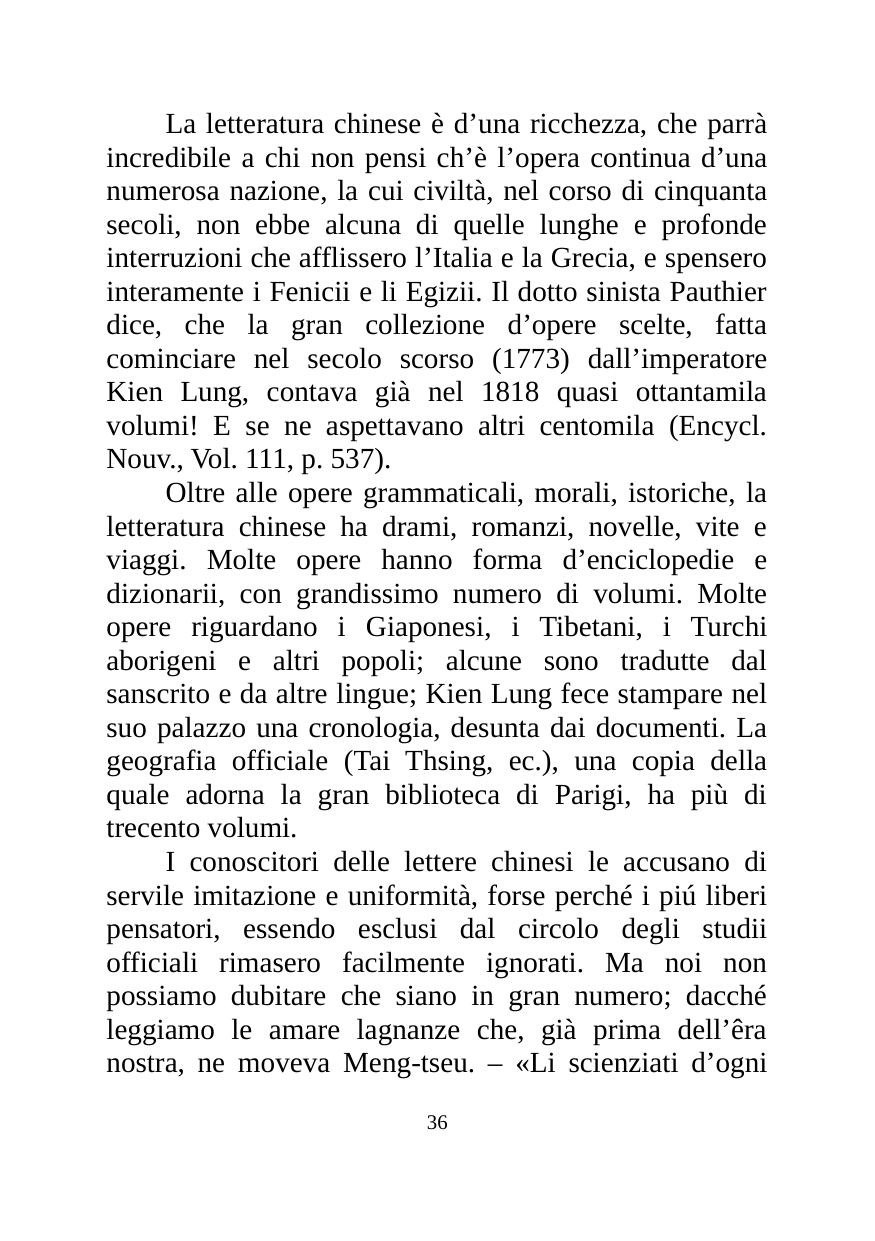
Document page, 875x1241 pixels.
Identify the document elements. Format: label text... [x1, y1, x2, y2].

text La letteratura chinese è d’una ricchezza, che parrà incredibile a chi non pensi ch’è l’opera continua d’una numerosa nazione, la cui civiltà, nel corso di cinquanta secoli, non ebbe alcuna di quelle lunghe e profonde interruzioni che afflissero l’Italia e la Grecia, e spensero interamente i Fenicii e li Egizii. Il dotto sinista Pauthier dice, che la gran collezione d’opere scelte, fatta cominciare nel secolo scorso (1773) dall’imperatore Kien Lung, contava già nel 1818 quasi ottantamila volumi! E se ne aspettavano altri centomila (Encycl. Nouv., Vol. 111, p. 537). [106, 106, 768, 475]
text I conoscitori delle lettere chinesi le accusano di servile imitazione e uniformità, forse perché i piú liberi pensatori, essendo esclusi dal circolo degli studii officiali rimasero facilmente ignorati. Ma noi non possiamo dubitare che siano in gran numero; dacché leggiamo le amare lagnanze che, già prima dell’êra nostra, ne moveva Meng-tseu. – «Li scienziati d’ogni [106, 844, 768, 1079]
text Oltre alle opere grammaticali, morali, istoriche, la letteratura chinese ha drami, romanzi, novelle, vite e viaggi. Molte opere hanno forma d’enciclopedie e dizionarii, con grandissimo numero di volumi. Molte opere riguardano i Giaponesi, i Tibetani, i Turchi aborigeni e altri popoli; alcune sono tradutte dal sanscrito e da altre lingue; Kien Lung fece stampare nel suo palazzo una cronologia, desunta dai documenti. La geografia officiale (Tai Thsing, ec.), una copia della quale adorna la gran biblioteca di Parigi, ha più di trecento volumi. [106, 475, 768, 844]
